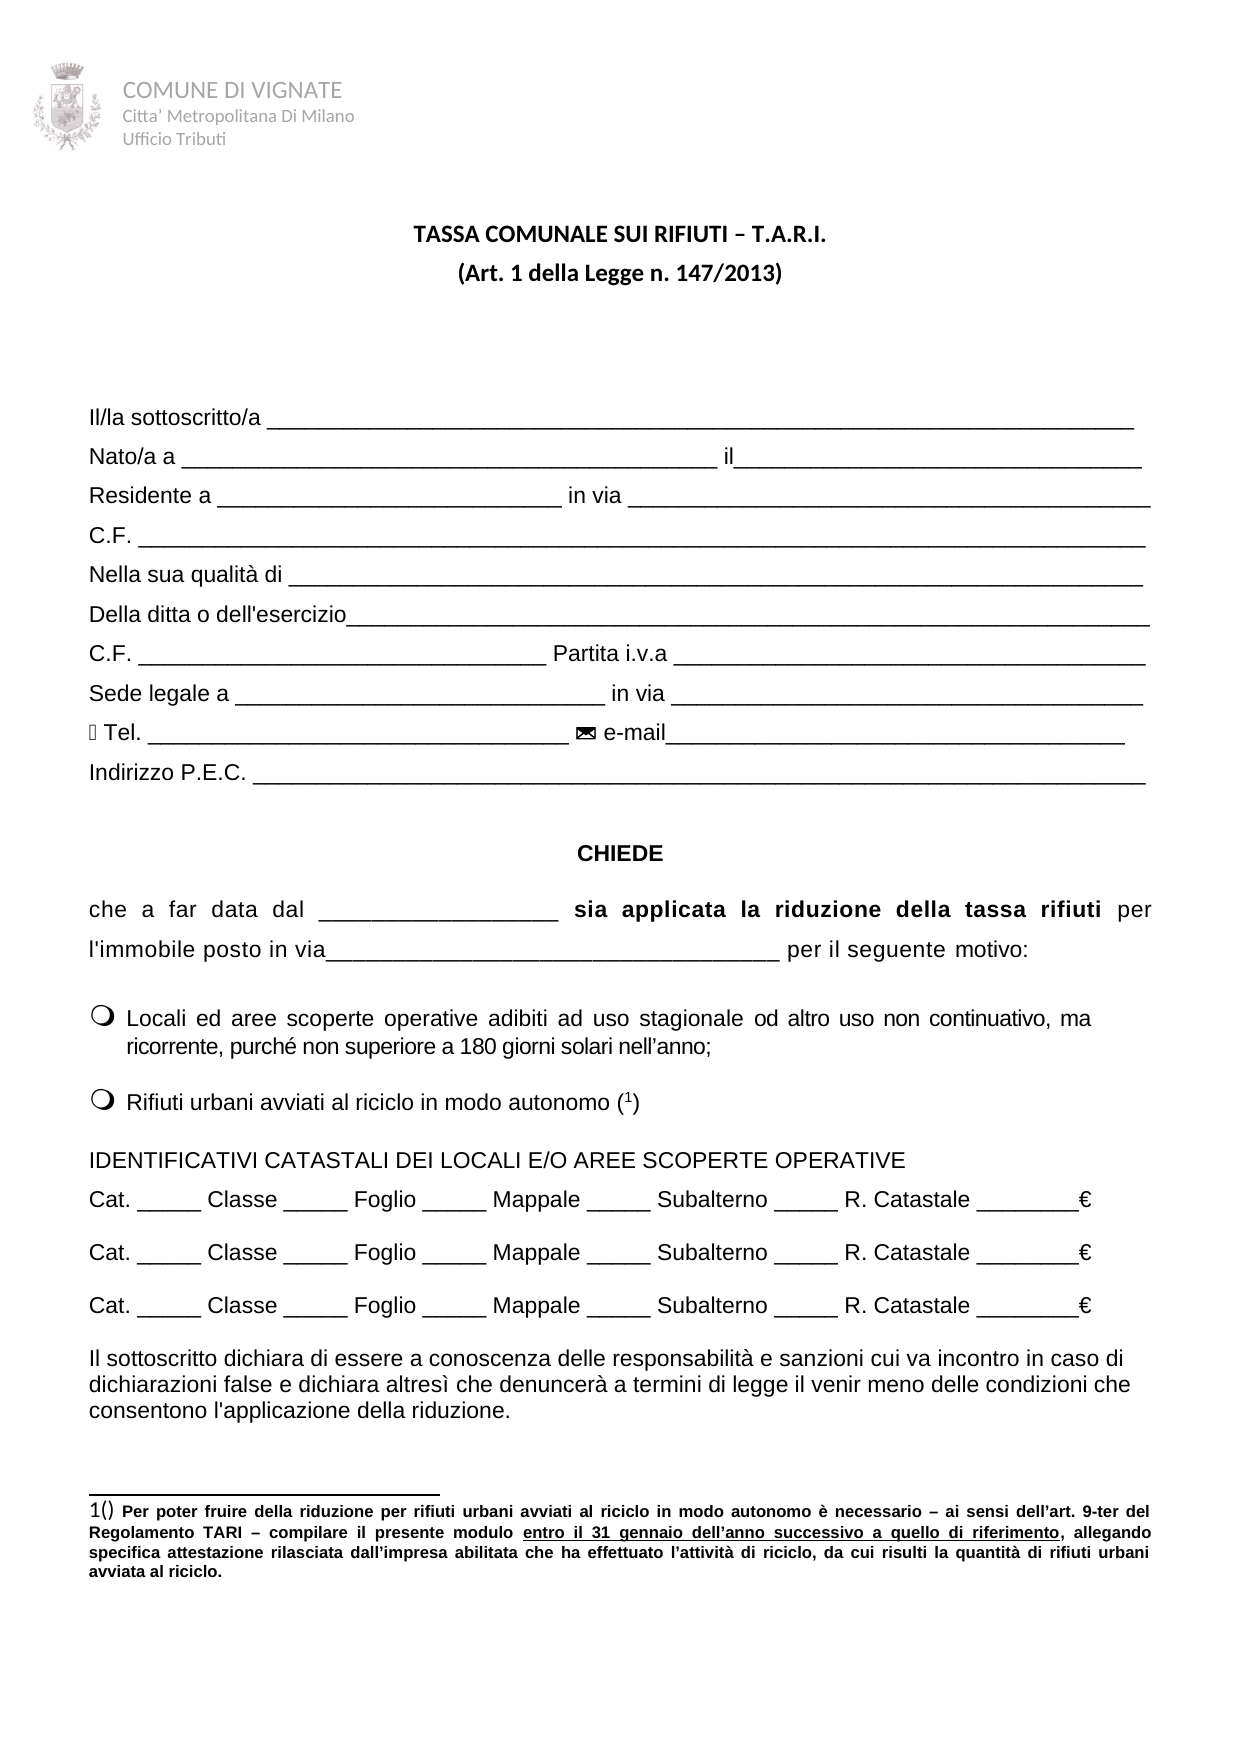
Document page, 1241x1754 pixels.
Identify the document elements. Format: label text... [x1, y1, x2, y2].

text Cat. _____ Classe _____ Foglio _____ Mappale _____ Subalterno _____ R. Catastale ________€ [89, 1292, 1152, 1318]
text  Tel. _________________________________  e-mail____________________________________ [89, 719, 1152, 746]
text CHIEDE [89, 839, 1152, 866]
text TASSA COMUNALE SUI RIFIUTI – T.A.R.I. [89, 218, 1152, 249]
text Indirizzo P.E.C. ______________________________________________________________________ [89, 759, 1152, 785]
text IDENTIFICATIVI CATASTALI DEI LOCALI E/O AREE SCOPERTE OPERATIVE [89, 1147, 1091, 1173]
text Nato/a a __________________________________________ il________________________________ [89, 443, 1152, 469]
text Cat. _____ Classe _____ Foglio _____ Mappale _____ Subalterno _____ R. Catastale ________€ [89, 1186, 1152, 1213]
text Cat. _____ Classe _____ Foglio _____ Mappale _____ Subalterno _____ R. Catastale ________€ [89, 1239, 1152, 1266]
text Sede legale a _____________________________ in via _____________________________________ [89, 680, 1152, 706]
text C.F. ________________________________ Partita i.v.a _____________________________________ [89, 640, 1152, 667]
text Il sottoscritto dichiara di essere a conoscenza delle responsabilità e sanzioni cui va incontro in caso di dichiarazioni false e dichiara altresì che denuncerà a termini di legge il venir meno delle condizioni che consentono l'applicazione della riduzione. [89, 1344, 1152, 1424]
list Locali ed aree scoperte operative adibiti ad uso stagionale od altro uso non continuativo, ma ricorrente, purché non superiore a 180 giorni solari nell’anno; [89, 1005, 1092, 1059]
list Rifiuti urbani avviati al riciclo in modo autonomo () [89, 1089, 1092, 1117]
text Della ditta o dell'esercizio_______________________________________________________________ [89, 601, 1152, 627]
text Il/la sottoscritto/a ____________________________________________________________________ [89, 403, 1152, 430]
text C.F. _______________________________________________________________________________ [89, 522, 1152, 548]
list () Per poter fruire della riduzione per rifiuti urbani avviati al riciclo in modo autonomo è necessario – ai sensi dell’art. 9-ter del Regolamento TARI – compilare il presente modulo entro il 31 gennaio dell’anno successivo a quello di riferimento, allegando specifica attestazione rilasciata dall’impresa abilitata che ha effettuato l’attività di riciclo, da cui risulti la quantità di rifiuti urbani avviata al riciclo. [89, 1495, 1152, 1581]
text (Art. 1 della Legge n. 147/2013) [89, 257, 1152, 288]
text Residente a ___________________________ in via _________________________________________ [89, 482, 1152, 509]
text Nella sua qualità di ___________________________________________________________________ [89, 561, 1152, 588]
text che a far data dal __________________ sia applicata la riduzione della tassa rifiuti per l'immobile posto in via__________________________________ per il seguente motivo: [89, 896, 1152, 962]
